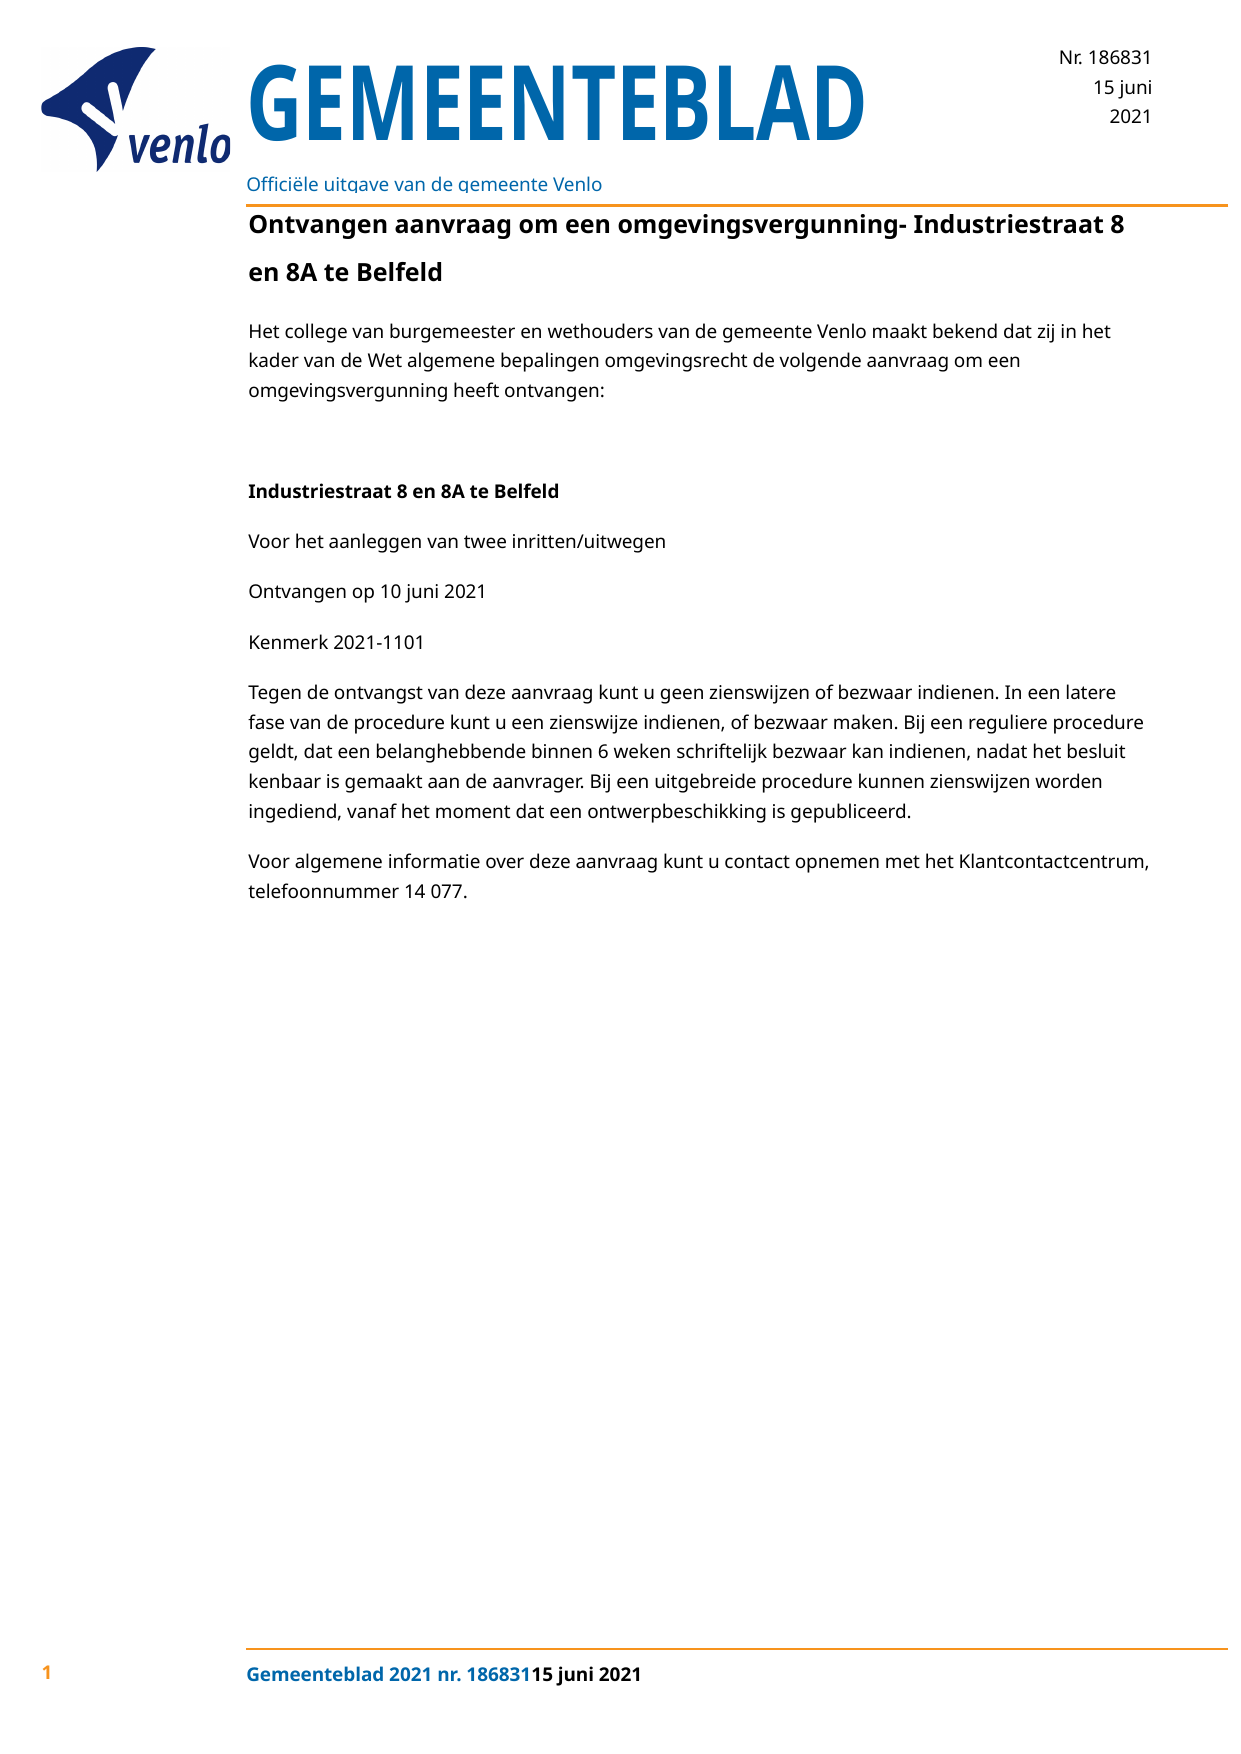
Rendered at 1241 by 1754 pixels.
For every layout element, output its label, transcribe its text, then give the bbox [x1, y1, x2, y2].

text Kenmerk 2021-1101 [248, 629, 1152, 655]
text Het college van burgemeester en wethouders van de gemeente Venlo maakt bekend dat zij in het kader van de Wet algemene bepalingen omgevingsrecht de volgende aanvraag om een omgevingsvergunning heeft ontvangen: [248, 318, 1152, 403]
text Ontvangen aanvraag om een omgevingsvergunning- Industriestraat 8 en 8A te Belfeld [248, 207, 1152, 288]
text Voor het aanleggen van twee inritten/uitwegen [248, 528, 1152, 554]
text Ontvangen op 10 juni 2021 [248, 579, 1152, 604]
text Industriestraat 8 en 8A te Belfeld [248, 478, 1152, 504]
text Tegen de ontvangst van deze aanvraag kunt u geen zienswijzen of bezwaar indienen. In een latere fase van de procedure kunt u een zienswijze indienen, of bezwaar maken. Bij een reguliere procedure geldt, dat een belanghebbende binnen 6 weken schriftelijk bezwaar kan indienen, nadat het besluit kenbaar is gemaakt aan de aanvrager. Bij een uitgebreide procedure kunnen zienswijzen worden ingediend, vanaf het moment dat een ontwerpbeschikking is gepubliceerd. [248, 679, 1152, 824]
text Voor algemene informatie over deze aanvraag kunt u contact opnemen met het Klantcontactcentrum, telefoonnummer 14 077. [248, 848, 1152, 904]
picture [41, 47, 231, 172]
